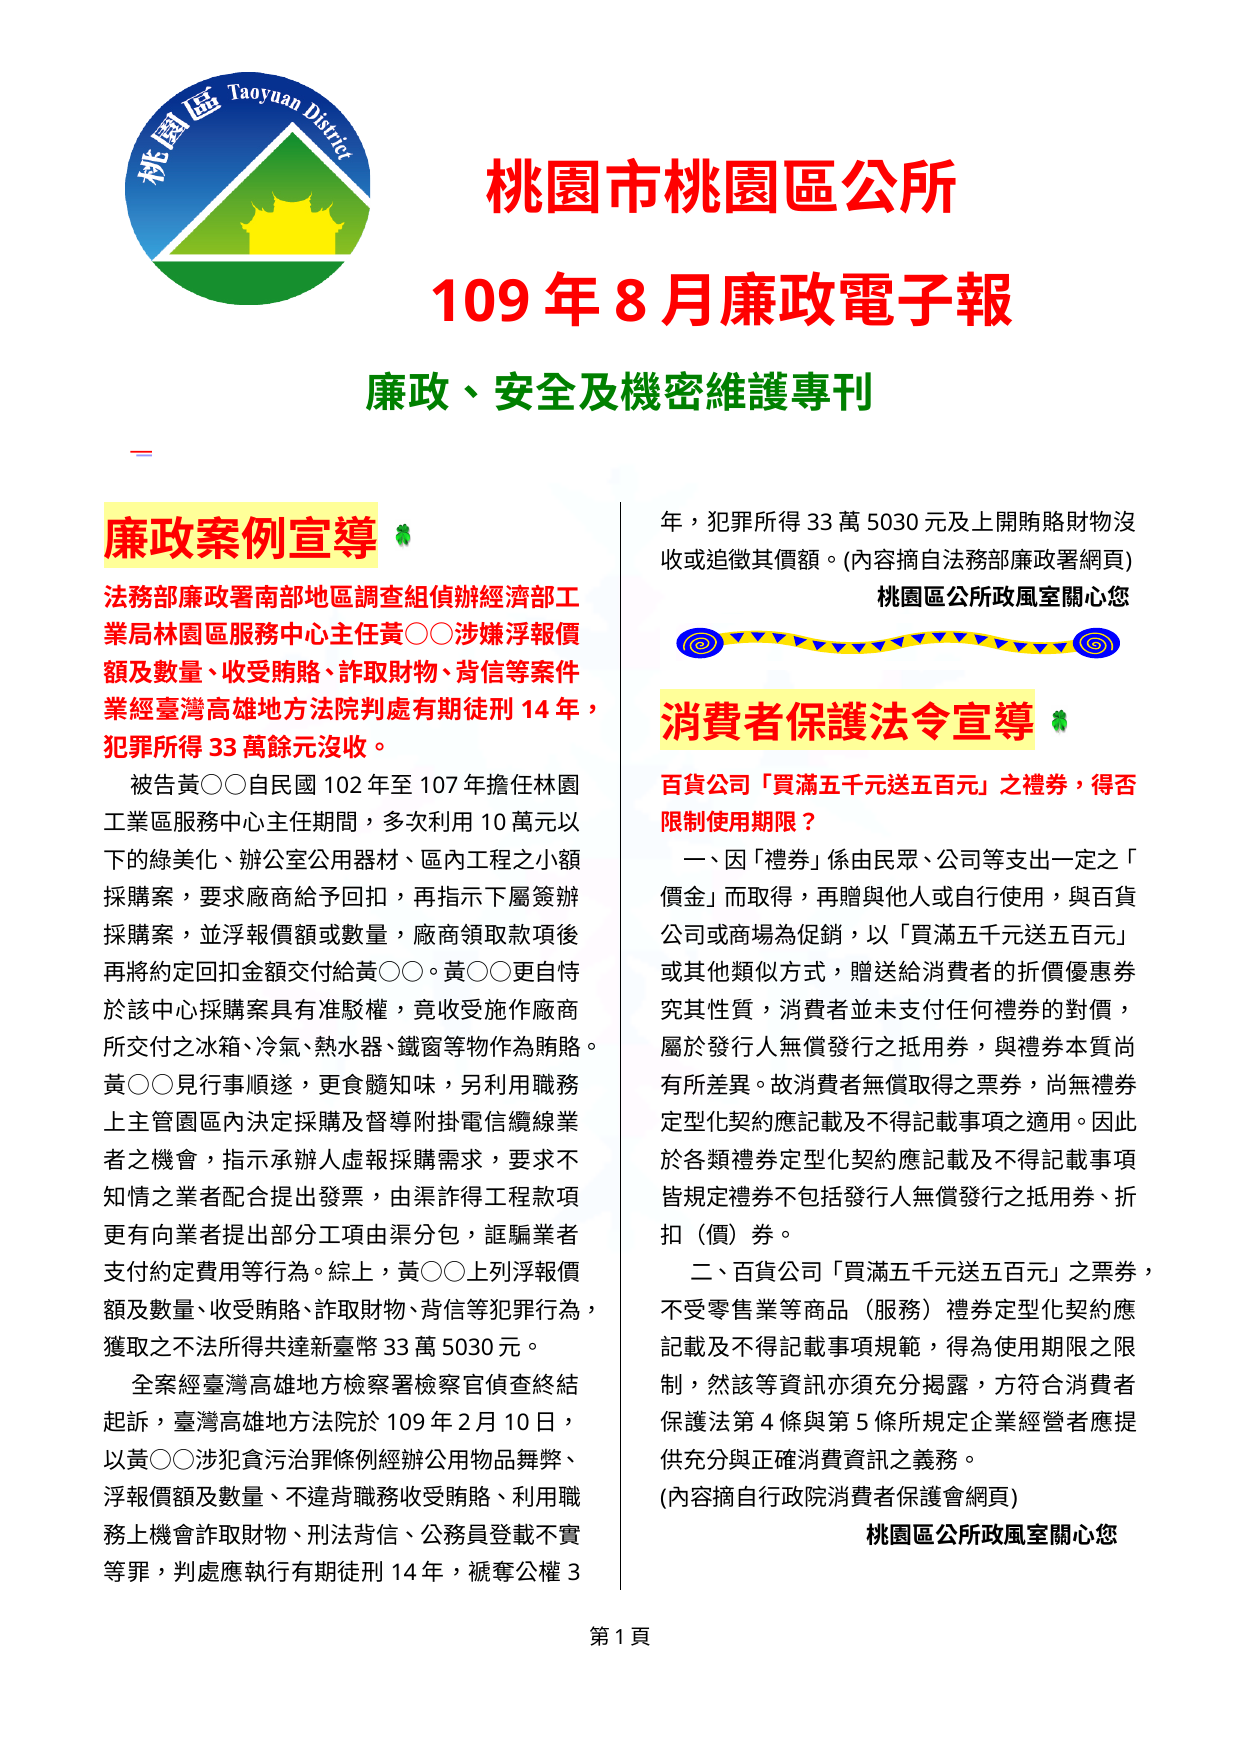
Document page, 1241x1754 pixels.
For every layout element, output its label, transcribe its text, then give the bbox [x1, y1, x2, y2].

text 廉政、安全及機密維護專刊 [187, 352, 1053, 391]
text 桃園市桃園區公所 [123, 71, 1053, 306]
text (內容摘自行政院消費者保護會網頁) [660, 1477, 1137, 1514]
text 被告黃○○自民國102年至107年擔任林園工業區服務中心主任期間，多次利用10萬元以下的綠美化、辦公室公用器材、區內工程之小額採購案，要求廠商給予回扣，再指示下屬簽辦採購案，並浮報價額或數量，廠商領取款項後，再將約定回扣金額交付給黃○○。黃○○更自恃於該中心採購案具有准駁權，竟收受施作廠商所交付之冰箱、冷氣、熱水器、鐵窗等物作為賄賂。黃○○見行事順遂，更食髓知味，另利用職務上主管園區內決定採購及督導附掛電信纜線業者之機會，指示承辦人虛報採購需求，要求不知情之業者配合提出發票，由渠詐得工程款項，更有向業者提出部分工項由渠分包，誆騙業者支付約定費用等行為。綜上，黃○○上列浮報價額及數量、收受賄賂、詐取財物、背信等犯罪行為，獲取之不法所得共達新臺幣33萬5030元。 [103, 764, 581, 1364]
text 廉政案例宣導 [378, 510, 427, 559]
picture [395, 519, 411, 551]
text 全案經臺灣高雄地方檢察署檢察官偵查終結起訴，臺灣高雄地方法院於109年2月10日，以黃○○涉犯貪污治罪條例經辦公用物品舞弊、浮報價額及數量、不違背職務收受賄賂、利用職務上機會詐取財物、刑法背信、公務員登載不實等罪，判處應執行有期徒刑14年，褫奪公權3年，犯罪所得33萬5030元及上開賄賂財物沒收或追徵其價額。(內容摘自法務部廉政署網頁) [1089, 502, 1137, 577]
text 一、因「禮券」係由民眾、公司等支出一定之「價金」而取得，再贈與他人或自行使用，與百貨公司或商場為促銷，以「買滿五千元送五百元」或其他類似方式，贈送給消費者的折價優惠券，究其性質，消費者並未支付任何禮券的對價，屬於發行人無償發行之抵用券，與禮券本質尚有所差異。故消費者無償取得之票券，尚無禮券定型化契約應記載及不得記載事項之適用。因此於各類禮券定型化契約應記載及不得記載事項皆規定禮券不包括發行人無償發行之抵用券、折扣（價）券。 [1089, 839, 1137, 1252]
text 桃園區公所政風室關心您 [1089, 577, 1137, 614]
picture [1051, 705, 1068, 737]
text 廉政案例宣導 [103, 502, 152, 577]
text 二、百貨公司「買滿五千元送五百元」之票券，不受零售業等商品（服務）禮券定型化契約應記載及不得記載事項規範，得為使用期限之限制，然該等資訊亦須充分揭露，方符合消費者保護法第4條與第5條所規定企業經營者應提供充分與正確消費資訊之義務。 [660, 1252, 1137, 1477]
text 109年8月廉政電子報 [162, 239, 1053, 352]
text 法務部廉政署南部地區調查組偵辦經濟部工業局林園區服務中心主任黃○○涉嫌浮報價額及數量、收受賄賂、詐取財物、背信等案件，業經臺灣高雄地方法院判處有期徒刑14年，犯罪所得33萬餘元沒收。 [103, 577, 152, 764]
picture [125, 72, 371, 305]
text 全案經臺灣高雄地方檢察署檢察官偵查終結起訴，臺灣高雄地方法院於109年2月10日，以黃○○涉犯貪污治罪條例經辦公用物品舞弊、浮報價額及數量、不違背職務收受賄賂、利用職務上機會詐取財物、刑法背信、公務員登載不實等罪，判處應執行有期徒刑14年，褫奪公權3年，犯罪所得33萬5030元及上開賄賂財物沒收或追徵其價額。(內容摘自法務部廉政署網頁) [103, 1364, 581, 1589]
text 百貨公司「買滿五千元送五百元」之禮券，得否限制使用期限？ [1089, 764, 1137, 839]
text 消費者保護法令宣導 [1035, 696, 1084, 745]
text 消費者保護法令宣導 [1089, 689, 1137, 764]
text 桃園區公所政風室關心您 [660, 1514, 1137, 1552]
